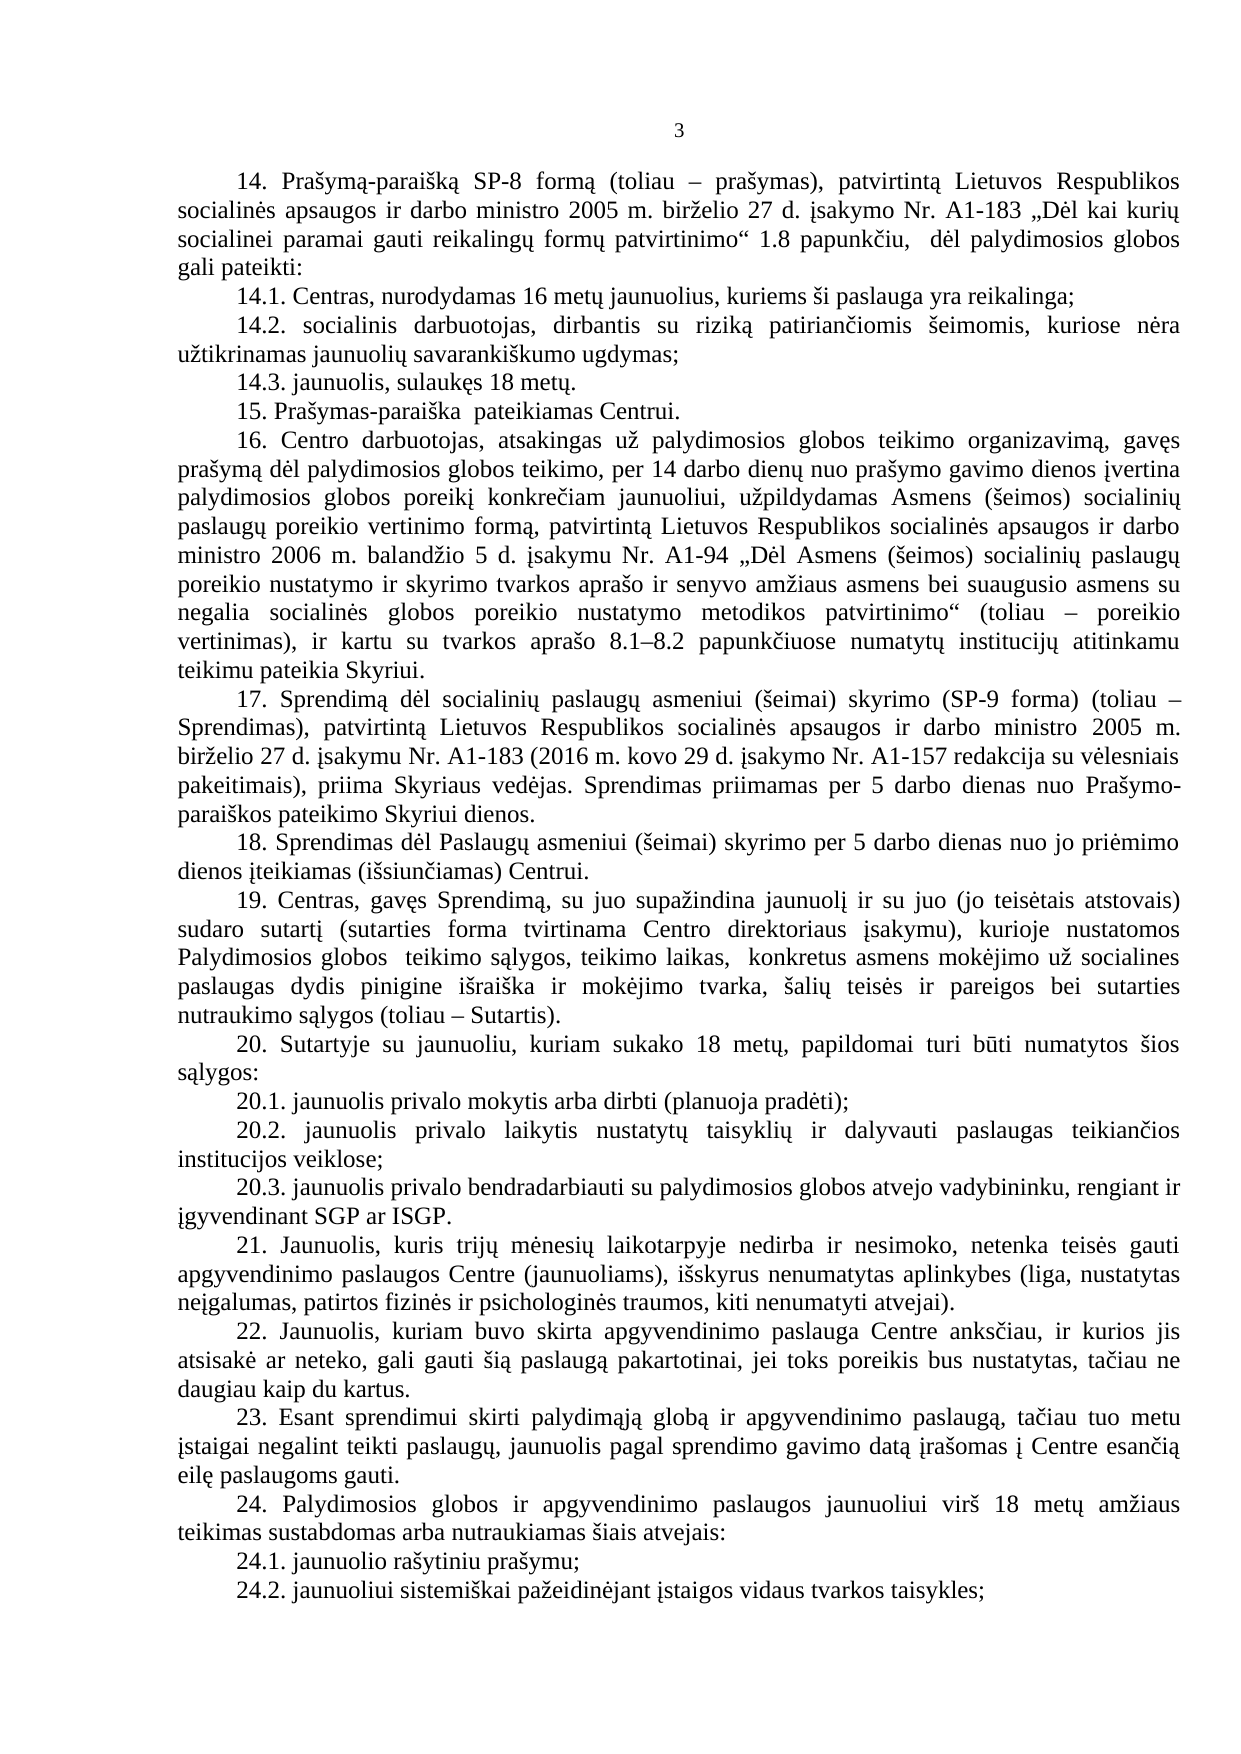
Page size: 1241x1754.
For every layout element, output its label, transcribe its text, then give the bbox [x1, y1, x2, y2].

text 15. Prašymas-paraiška pateikiamas Centrui. [177, 396, 1181, 425]
text 24. Palydimosios globos ir apgyvendinimo paslaugos jaunuoliui virš 18 metų amžiaus teikimas sustabdomas arba nutraukiamas šiais atvejais: [177, 1489, 1181, 1546]
text 14. Prašymą-paraišką SP-8 formą (toliau – prašymas), patvirtintą Lietuvos Respublikos socialinės apsaugos ir darbo ministro 2005 m. birželio 27 d. įsakymo Nr. A1-183 „Dėl kai kurių socialinei paramai gauti reikalingų formų patvirtinimo“ 1.8 papunkčiu, dėl palydimosios globos gali pateikti: [177, 166, 1181, 281]
text 18. Sprendimas dėl Paslaugų asmeniui (šeimai) skyrimo per 5 darbo dienas nuo jo priėmimo dienos įteikiamas (išsiunčiamas) Centrui. [177, 827, 1181, 885]
text 20. Sutartyje su jaunuoliu, kuriam sukako 18 metų, papildomai turi būti numatytos šios sąlygos: [177, 1029, 1181, 1086]
text 21. Jaunuolis, kuris trijų mėnesių laikotarpyje nedirba ir nesimoko, netenka teisės gauti apgyvendinimo paslaugos Centre (jaunuoliams), išskyrus nenumatytas aplinkybes (liga, nustatytas neįgalumas, patirtos fizinės ir psichologinės traumos, kiti nenumatyti atvejai). [177, 1230, 1181, 1316]
text 24.2. jaunuoliui sistemiškai pažeidinėjant įstaigos vidaus tvarkos taisykles; [177, 1575, 1181, 1604]
text 19. Centras, gavęs Sprendimą, su juo supažindina jaunuolį ir su juo (jo teisėtais atstovais) sudaro sutartį (sutarties forma tvirtinama Centro direktoriaus įsakymu), kurioje nustatomos Palydimosios globos teikimo sąlygos, teikimo laikas, konkretus asmens mokėjimo už socialines paslaugas dydis pinigine išraiška ir mokėjimo tvarka, šalių teisės ir pareigos bei sutarties nutraukimo sąlygos (toliau – Sutartis). [177, 885, 1181, 1029]
text 20.1. jaunuolis privalo mokytis arba dirbti (planuoja pradėti); [177, 1086, 1181, 1115]
text 14.3. jaunuolis, sulaukęs 18 metų. [177, 367, 1181, 396]
text 24.1. jaunuolio rašytiniu prašymu; [177, 1546, 1181, 1575]
text 20.3. jaunuolis privalo bendradarbiauti su palydimosios globos atvejo vadybininku, rengiant ir įgyvendinant SGP ar ISGP. [177, 1172, 1181, 1230]
text 17. Sprendimą dėl socialinių paslaugų asmeniui (šeimai) skyrimo (SP-9 forma) (toliau – Sprendimas), patvirtintą Lietuvos Respublikos socialinės apsaugos ir darbo ministro 2005 m. birželio 27 d. įsakymu Nr. A1-183 (2016 m. kovo 29 d. įsakymo Nr. A1-157 redakcija su vėlesniais pakeitimais), priima Skyriaus vedėjas. Sprendimas priimamas per 5 darbo dienas nuo Prašymo-paraiškos pateikimo Skyriui dienos. [177, 684, 1181, 827]
text 22. Jaunuolis, kuriam buvo skirta apgyvendinimo paslauga Centre anksčiau, ir kurios jis atsisakė ar neteko, gali gauti šią paslaugą pakartotinai, jei toks poreikis bus nustatytas, tačiau ne daugiau kaip du kartus. [177, 1316, 1181, 1402]
text 14.2. socialinis darbuotojas, dirbantis su riziką patiriančiomis šeimomis, kuriose nėra užtikrinamas jaunuolių savarankiškumo ugdymas; [177, 310, 1181, 367]
text 23. Esant sprendimui skirti palydimąją globą ir apgyvendinimo paslaugą, tačiau tuo metu įstaigai negalint teikti paslaugų, jaunuolis pagal sprendimo gavimo datą įrašomas į Centre esančią eilę paslaugoms gauti. [177, 1402, 1181, 1489]
text 16. Centro darbuotojas, atsakingas už palydimosios globos teikimo organizavimą, gavęs prašymą dėl palydimosios globos teikimo, per 14 darbo dienų nuo prašymo gavimo dienos įvertina palydimosios globos poreikį konkrečiam jaunuoliui, užpildydamas Asmens (šeimos) socialinių paslaugų poreikio vertinimo formą, patvirtintą Lietuvos Respublikos socialinės apsaugos ir darbo ministro 2006 m. balandžio 5 d. įsakymu Nr. A1-94 „Dėl Asmens (šeimos) socialinių paslaugų poreikio nustatymo ir skyrimo tvarkos aprašo ir senyvo amžiaus asmens bei suaugusio asmens su negalia socialinės globos poreikio nustatymo metodikos patvirtinimo“ (toliau – poreikio vertinimas), ir kartu su tvarkos aprašo 8.1–8.2 papunkčiuose numatytų institucijų atitinkamu teikimu pateikia Skyriui. [177, 425, 1181, 684]
text 14.1. Centras, nurodydamas 16 metų jaunuolius, kuriems ši paslauga yra reikalinga; [177, 281, 1181, 310]
text 20.2. jaunuolis privalo laikytis nustatytų taisyklių ir dalyvauti paslaugas teikiančios institucijos veiklose; [177, 1115, 1181, 1172]
